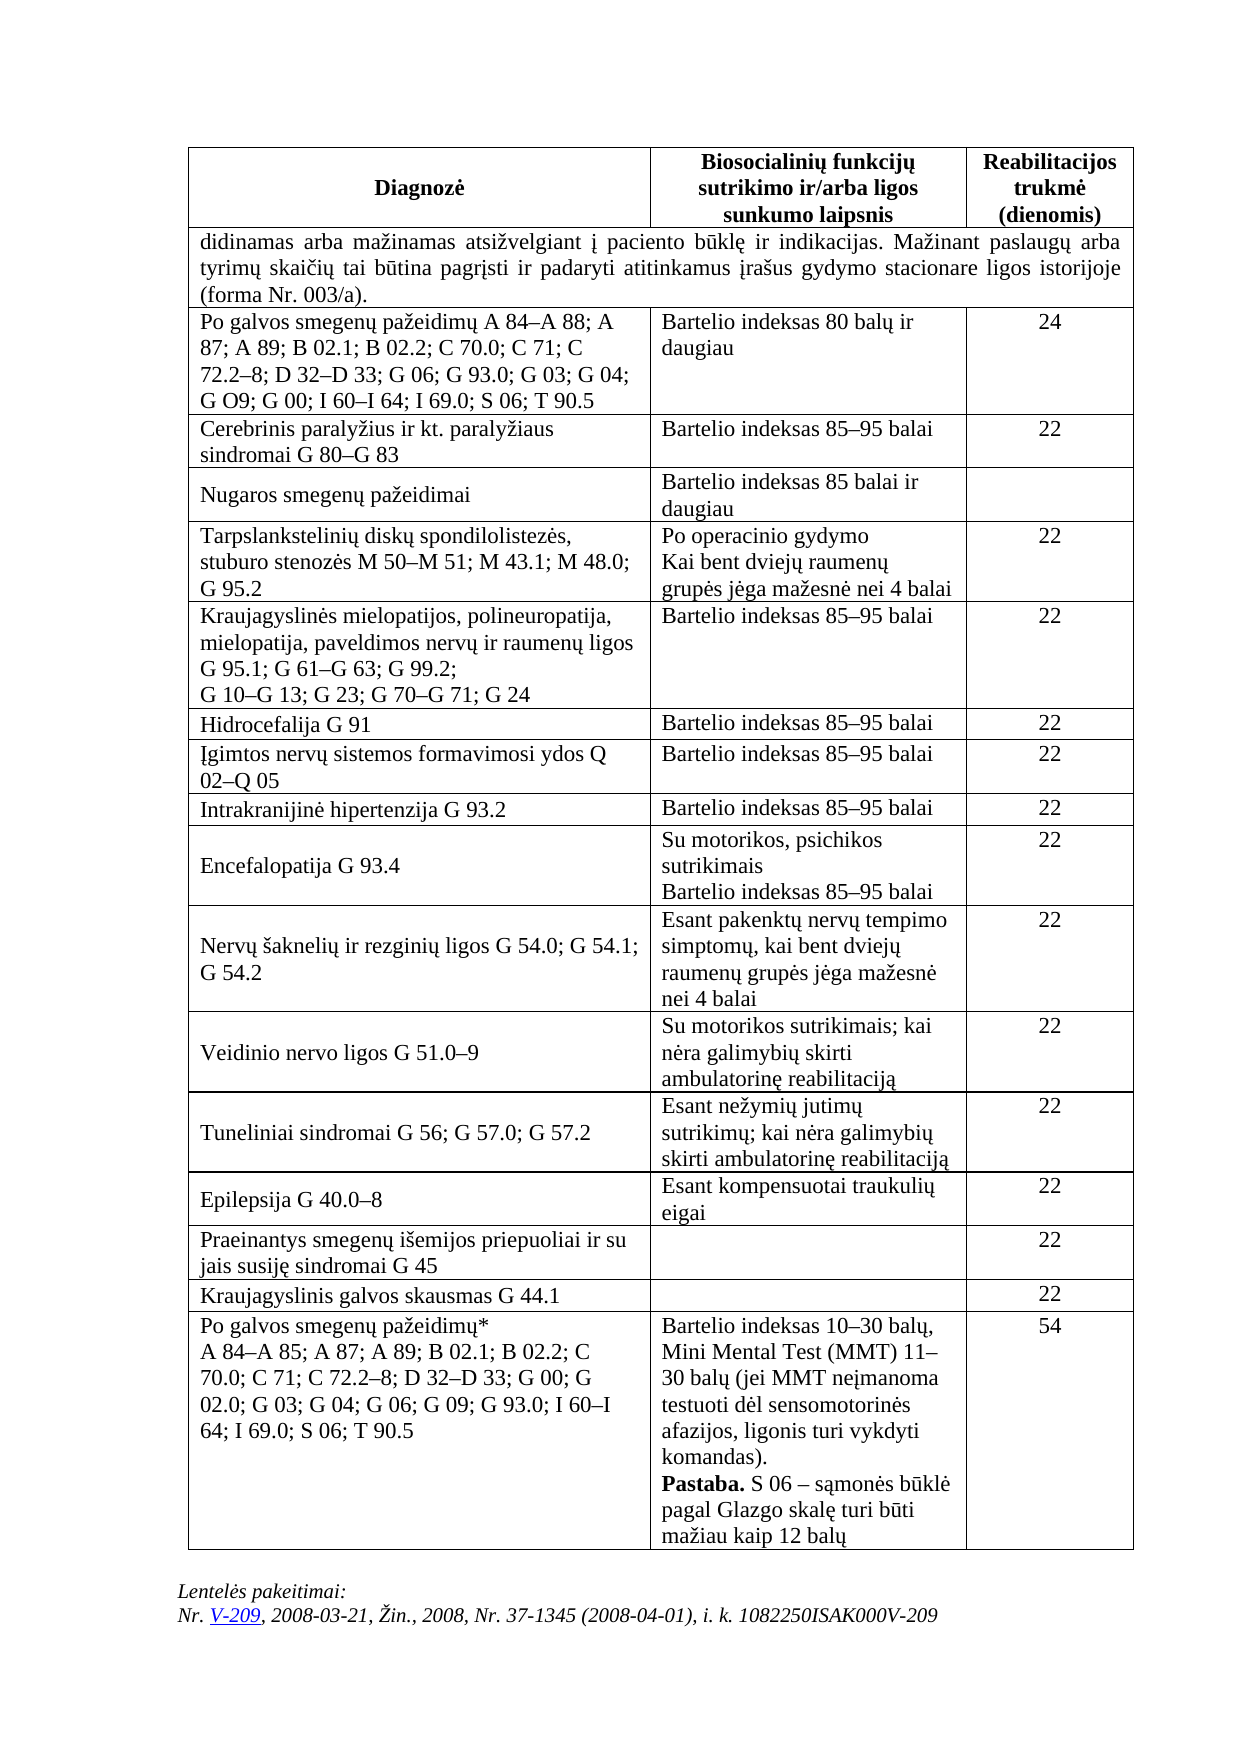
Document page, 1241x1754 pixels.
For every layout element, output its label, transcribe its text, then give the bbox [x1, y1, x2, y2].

table_header Reabilitacijos trukmė (dienomis) [967, 148, 1133, 227]
table_cell Bartelio indeksas 85–95 balai [651, 415, 966, 467]
table_cell Intrakranijinė hipertenzija G 93.2 [189, 794, 650, 825]
table_cell Kraujagyslinės mielopatijos, polineuropatija, mielopatija, paveldimos nervų ir raumenų ligos G 95.1; G 61–G 63; G 99.2; G 10–G 13; G 23; G 70–G 71; G 24 [189, 602, 650, 708]
table_cell 22 [967, 740, 1133, 793]
table_cell Tuneliniai sindromai G 56; G 57.0; G 57.2 [189, 1093, 650, 1171]
table_cell Epilepsija G 40.0–8 [189, 1173, 650, 1225]
table_cell Nervų šaknelių ir rezginių ligos G 54.0; G 54.1; G 54.2 [189, 906, 650, 1011]
table_cell 22 [967, 1280, 1133, 1311]
table_cell 22 [967, 522, 1133, 601]
text Lentelės pakeitimai: [177, 1579, 1122, 1603]
table_cell Bartelio indeksas 80 balų ir daugiau [651, 308, 966, 413]
table_cell 22 [967, 415, 1133, 467]
table_cell Encefalopatija G 93.4 [189, 826, 650, 905]
table_cell 54 [967, 1312, 1133, 1549]
table_cell Bartelio indeksas 10–30 balų, Mini Mental Test (MMT) 11–30 balų (jei MMT neįmanoma testuoti dėl sensomotorinės afazijos, ligonis turi vykdyti komandas). Pastaba. S 06 – sąmonės būklė pagal Glazgo skalę turi būti mažiau kaip 12 balų [651, 1312, 966, 1549]
table_cell 22 [967, 1012, 1133, 1091]
table_cell 22 [967, 826, 1133, 905]
table_cell 22 [967, 1226, 1133, 1279]
table_cell Kraujagyslinis galvos skausmas G 44.1 [189, 1280, 650, 1311]
table_cell Tarpslankstelinių diskų spondilolistezės, stuburo stenozės M 50–M 51; M 43.1; M 48.0; G 95.2 [189, 522, 650, 601]
table_cell Nugaros smegenų pažeidimai [189, 468, 650, 521]
table_cell 22 [967, 794, 1133, 825]
table_cell Įgimtos nervų sistemos formavimosi ydos Q 02–Q 05 [189, 740, 650, 793]
table_cell [651, 1226, 966, 1279]
table_cell Su motorikos sutrikimais; kai nėra galimybių skirti ambulatorinę reabilitaciją [651, 1012, 966, 1091]
table_cell Esant nežymių jutimų sutrikimų; kai nėra galimybių skirti ambulatorinę reabilitaciją [651, 1093, 966, 1171]
table_cell Bartelio indeksas 85–95 balai [651, 794, 966, 825]
table_cell Bartelio indeksas 85 balai ir daugiau [651, 468, 966, 521]
table_cell Esant pakenktų nervų tempimo simptomų, kai bent dviejų raumenų grupės jėga mažesnė nei 4 balai [651, 906, 966, 1011]
table_cell Hidrocefalija G 91 [189, 709, 650, 739]
table_cell Praeinantys smegenų išemijos priepuoliai ir su jais susiję sindromai G 45 [189, 1226, 650, 1279]
table_cell Bartelio indeksas 85–95 balai [651, 602, 966, 708]
table_cell Esant kompensuotai traukulių eigai [651, 1173, 966, 1225]
table_cell 24 [967, 308, 1133, 413]
table_cell Su motorikos, psichikos sutrikimais Bartelio indeksas 85–95 balai [651, 826, 966, 905]
table_cell [967, 468, 1133, 521]
table_cell 22 [967, 906, 1133, 1011]
table_cell 22 [967, 709, 1133, 739]
table_header Biosocialinių funkcijų sutrikimo ir/arba ligos sunkumo laipsnis [651, 148, 966, 227]
table_cell Po galvos smegenų pažeidimų A 84–A 88; A 87; A 89; B 02.1; B 02.2; C 70.0; C 71; C 72.2–8; D 32–D 33; G 06; G 93.0; G 03; G 04; G O9; G 00; I 60–I 64; I 69.0; S 06; T 90.5 [189, 308, 650, 413]
table_cell 22 [967, 602, 1133, 708]
table_cell Bartelio indeksas 85–95 balai [651, 709, 966, 739]
table_cell Po galvos smegenų pažeidimų* A 84–A 85; A 87; A 89; B 02.1; B 02.2; C 70.0; C 71; C 72.2–8; D 32–D 33; G 00; G 02.0; G 03; G 04; G 06; G 09; G 93.0; I 60–I 64; I 69.0; S 06; T 90.5 [189, 1312, 650, 1549]
text Nr. V-209, 2008-03-21, Žin., 2008, Nr. 37-1345 (2008-04-01), i. k. 1082250ISAK000V-209 [177, 1603, 1122, 1627]
table_cell Po operacinio gydymo Kai bent dviejų raumenų grupės jėga mažesnė nei 4 balai [651, 522, 966, 601]
table_cell Cerebrinis paralyžius ir kt. paralyžiaus sindromai G 80–G 83 [189, 415, 650, 467]
table_cell [651, 1280, 966, 1311]
table_cell 22 [967, 1093, 1133, 1171]
table_cell Veidinio nervo ligos G 51.0–9 [189, 1012, 650, 1091]
table_cell Bartelio indeksas 85–95 balai [651, 740, 966, 793]
table_cell didinamas arba mažinamas atsižvelgiant į paciento būklę ir indikacijas. Mažinant paslaugų arba tyrimų skaičių tai būtina pagrįsti ir padaryti atitinkamus įrašus gydymo stacionare ligos istorijoje (forma Nr. 003/a). [189, 228, 1133, 307]
table_header Diagnozė [189, 148, 650, 227]
table_cell 22 [967, 1173, 1133, 1225]
